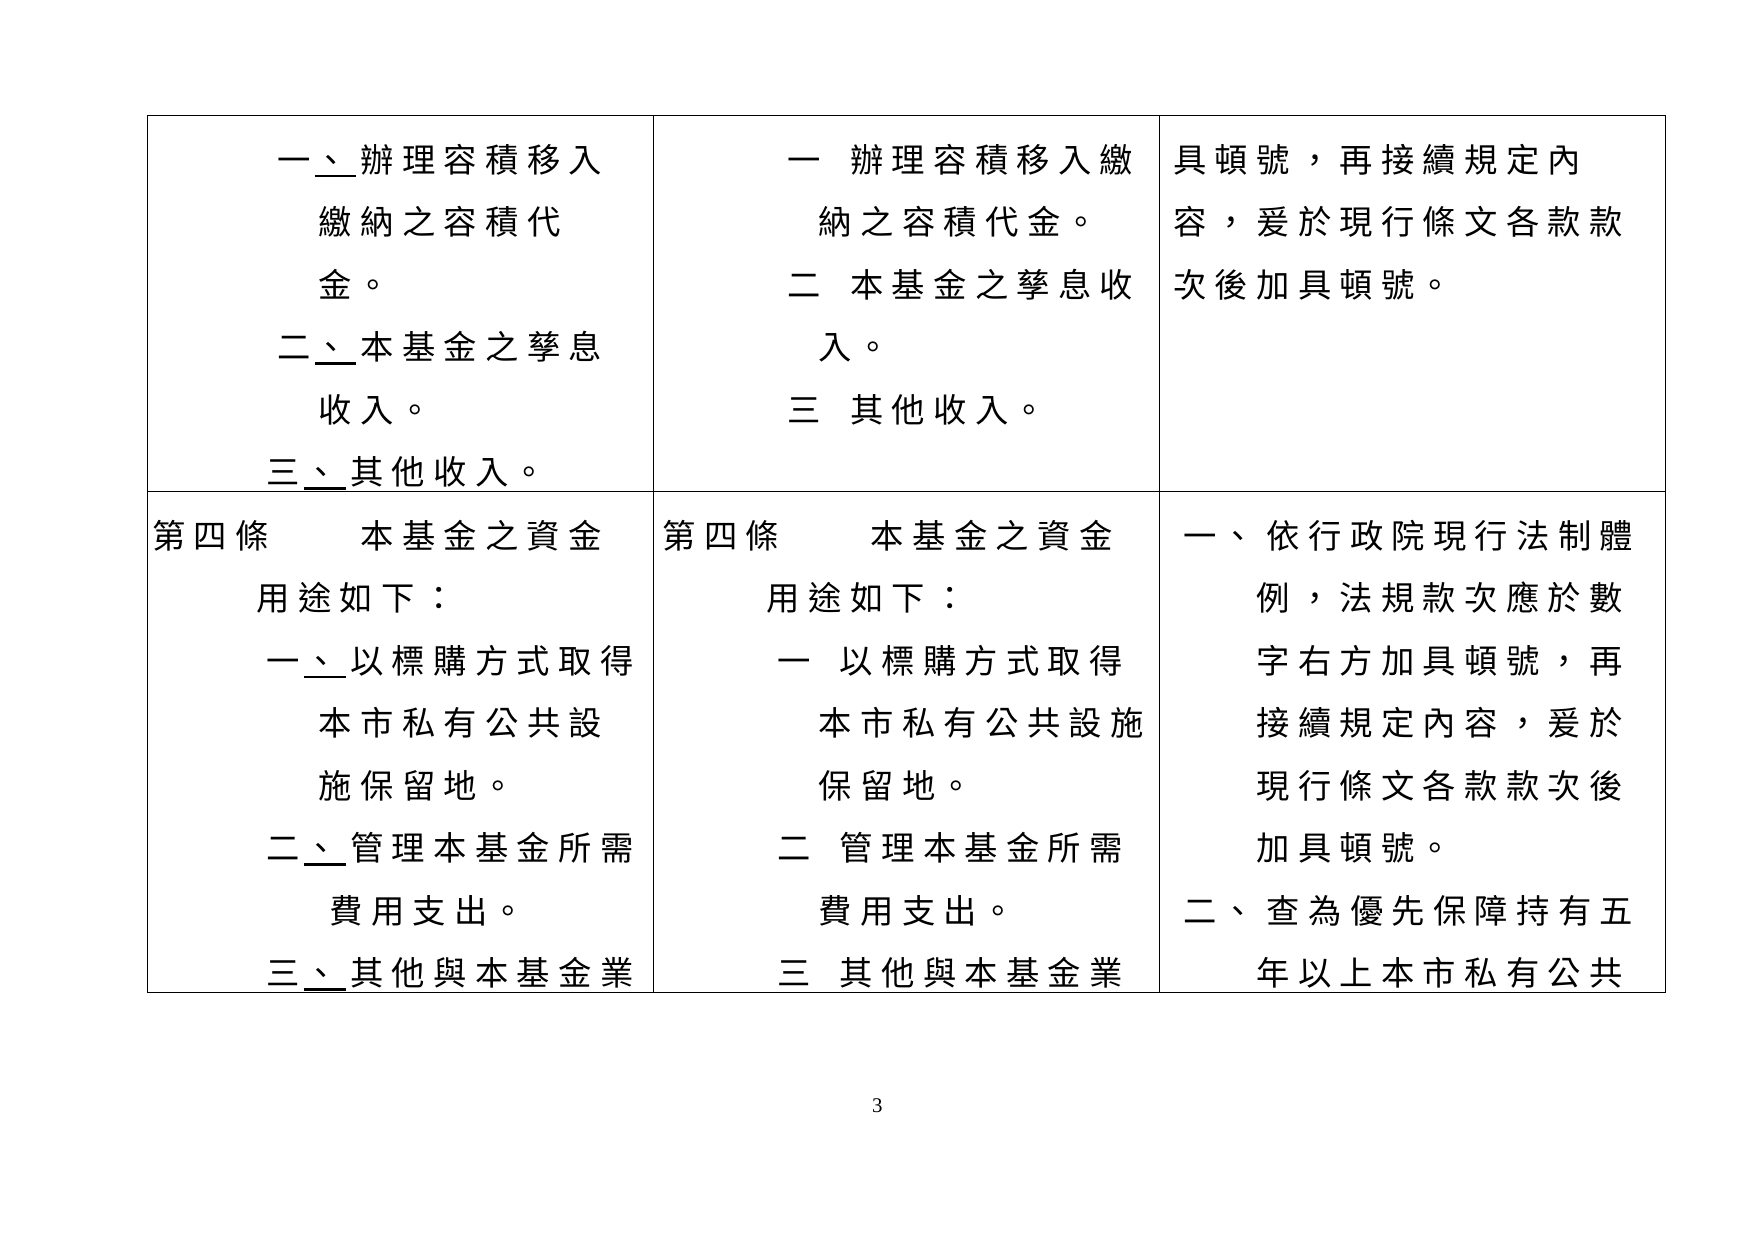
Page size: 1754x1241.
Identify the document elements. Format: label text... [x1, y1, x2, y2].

table_cell 一、辦理容積移入繳納之容積代金。 二、本基金之孳息收入。 三、其他收入。 [148, 116, 653, 491]
table_cell 一 辦理容積移入繳納之容積代金。 二 本基金之孳息收入。 三 其他收入。 [654, 116, 1159, 491]
table_cell 第四條 本基金之資金用途如下： 一、以標購方式取得本市私有公共設施保留地。 二、管理本基金所需費用支出。 三、其他與本基金業 [148, 492, 653, 992]
table_cell 一、依行政院現行法制體例，法規款次應於數字右方加具頓號，再接續規定內容，爰於現行條文各款款次後加具頓號。 二、查為優先保障持有五年以上本市私有公共 [1160, 492, 1665, 992]
table_cell 具頓號，再接續規定內容，爰於現行條文各款款次後加具頓號。 [1160, 116, 1665, 491]
table_cell 第四條 本基金之資金用途如下： 一 以標購方式取得本市私有公共設施保留地。 二 管理本基金所需費用支出。 三 其他與本基金業 [654, 492, 1159, 992]
